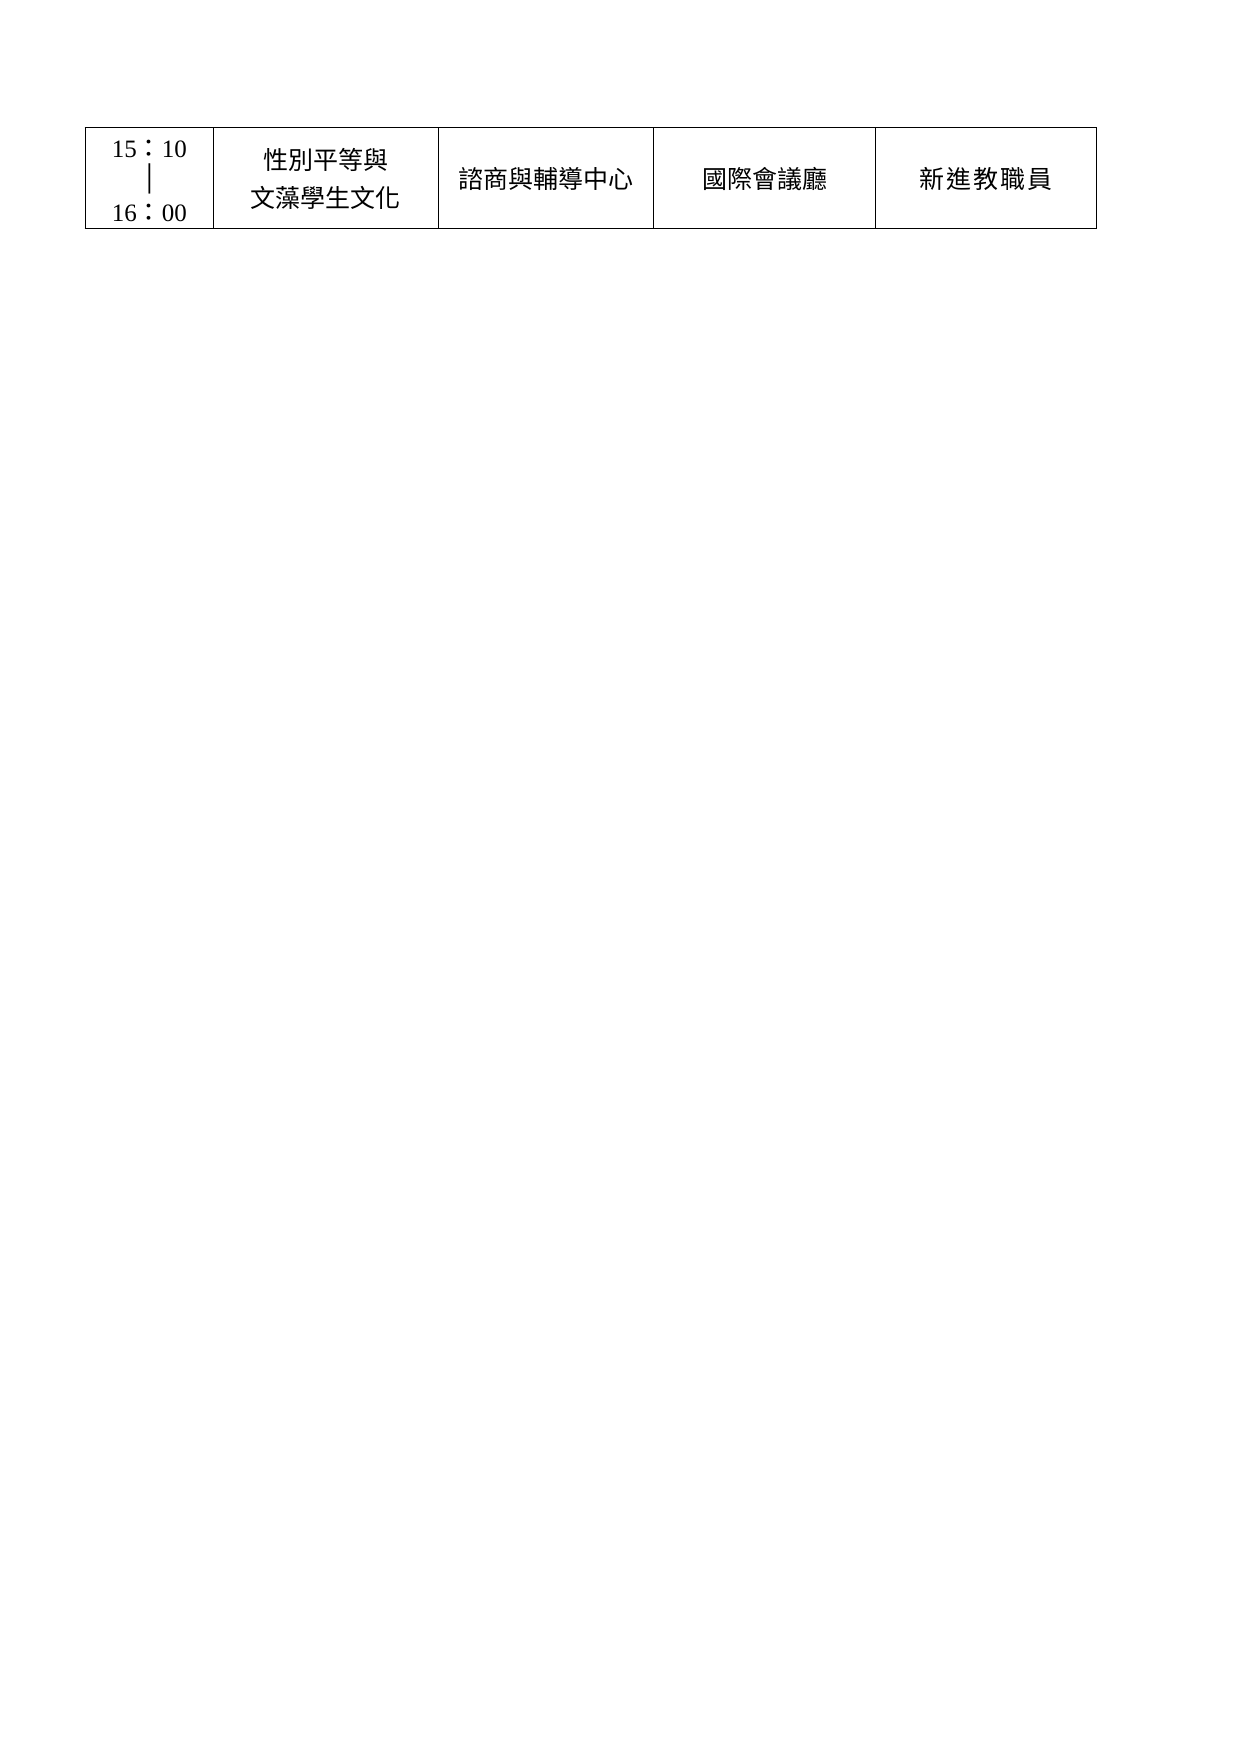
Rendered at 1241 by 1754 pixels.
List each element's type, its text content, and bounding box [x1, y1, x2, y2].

table_cell 15：10 │ 16：00 [86, 128, 213, 227]
table_cell 國際會議廳 [654, 128, 875, 227]
table_cell 性別平等與 文藻學生文化 [214, 128, 438, 227]
table_cell 新進教職員 [876, 128, 1096, 227]
table_cell 諮商與輔導中心 [439, 128, 653, 227]
